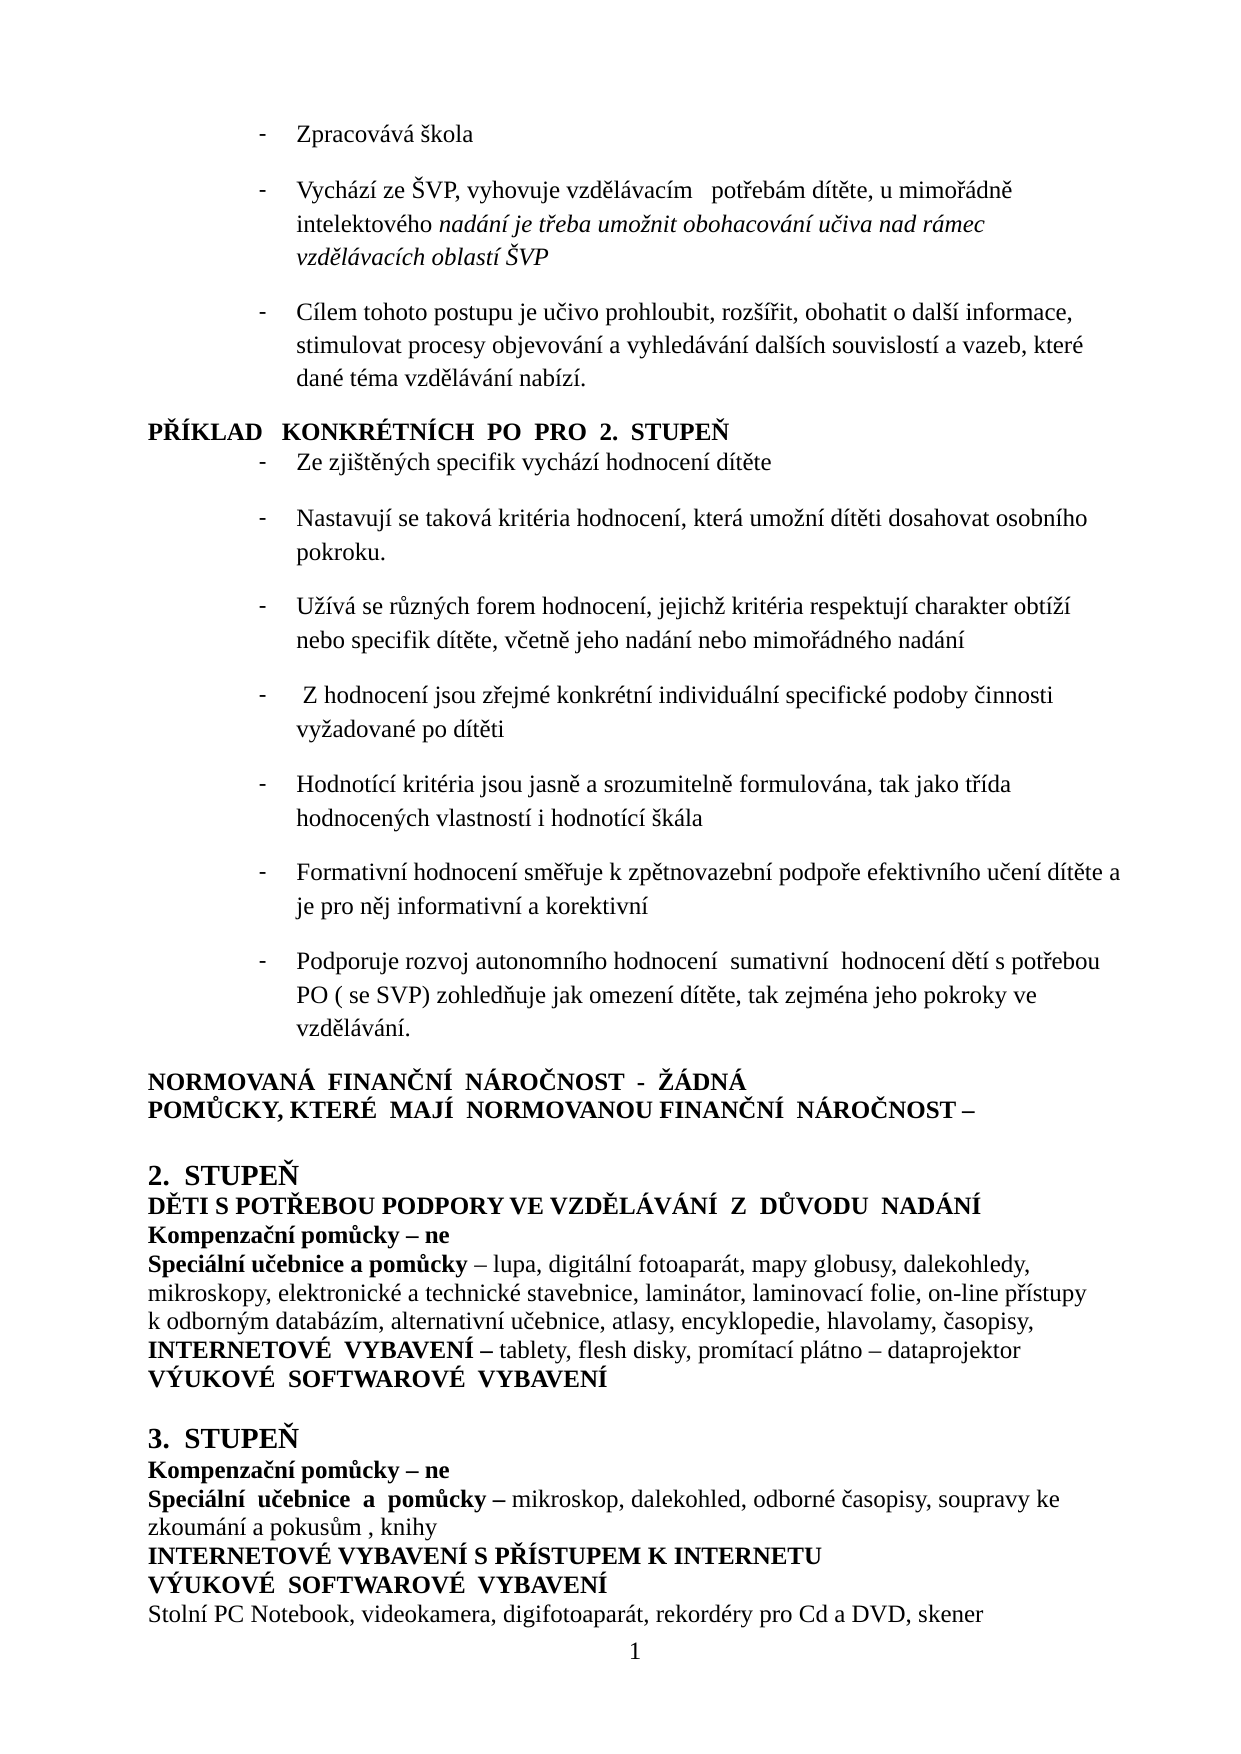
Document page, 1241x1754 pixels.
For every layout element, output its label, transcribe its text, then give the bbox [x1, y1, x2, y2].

list Vychází ze ŠVP, vyhovuje vzdělávacím potřebám dítěte, u mimořádně intelektového nadání je třeba umožnit obohacování učiva nad rámec vzdělávacích oblastí ŠVP [259, 174, 1122, 271]
text PŘÍKLAD KONKRÉTNÍCH PO PRO 2. STUPEŇ [148, 417, 1122, 446]
text VÝUKOVÉ SOFTWAROVÉ VYBAVENÍ [148, 1570, 1122, 1599]
text Kompenzační pomůcky – ne [148, 1455, 1122, 1484]
list Užívá se různých forem hodnocení, jejichž kritéria respektují charakter obtíží nebo specifik dítěte, včetně jeho nadání nebo mimořádného nadání [259, 591, 1122, 654]
list Formativní hodnocení směřuje k zpětnovazební podpoře efektivního učení dítěte a je pro něj informativní a korektivní [259, 856, 1122, 920]
text POMŮCKY, KTERÉ MAJÍ NORMOVANOU FINANČNÍ NÁROČNOST – [148, 1096, 1122, 1124]
list Nastavují se taková kritéria hodnocení, která umožní dítěti dosahovat osobního pokroku. [259, 502, 1122, 565]
text Speciální učebnice a pomůcky – lupa, digitální fotoaparát, mapy globusy, dalekohledy, mikroskopy, elektronické a technické stavebnice, laminátor, laminovací folie, on-line přístupy k odborným databázím, alternativní učebnice, atlasy, encyklopedie, hlavolamy, časopisy, [148, 1249, 1122, 1335]
text Stolní PC Notebook, videokamera, digifotoaparát, rekordéry pro Cd a DVD, skener [148, 1599, 1122, 1627]
list Ze zjištěných specifik vychází hodnocení dítěte [259, 446, 1122, 477]
text 3. STUPEŇ [148, 1421, 1122, 1455]
text INTERNETOVÉ VYBAVENÍ S PŘÍSTUPEM K INTERNETU [148, 1541, 1122, 1570]
text Speciální učebnice a pomůcky – mikroskop, dalekohled, odborné časopisy, soupravy ke zkoumání a pokusům , knihy [148, 1484, 1122, 1541]
text 2. STUPEŇ [148, 1158, 1122, 1191]
text INTERNETOVÉ VYBAVENÍ – tablety, flesh disky, promítací plátno – dataprojektor [148, 1335, 1122, 1364]
text VÝUKOVÉ SOFTWAROVÉ VYBAVENÍ [148, 1364, 1122, 1393]
list Podporuje rozvoj autonomního hodnocení sumativní hodnocení dětí s potřebou PO ( se SVP) zohledňuje jak omezení dítěte, tak zejména jeho pokroky ve vzdělávání. [259, 945, 1122, 1042]
list Cílem tohoto postupu je učivo prohloubit, rozšířit, obohatit o další informace, stimulovat procesy objevování a vyhledávání dalších souvislostí a vazeb, které dané téma vzdělávání nabízí. [259, 296, 1122, 392]
list Zpracovává škola [259, 118, 1122, 149]
text NORMOVANÁ FINANČNÍ NÁROČNOST - ŽÁDNÁ [148, 1067, 1122, 1096]
list Z hodnocení jsou zřejmé konkrétní individuální specifické podoby činnosti vyžadované po dítěti [259, 679, 1122, 743]
text Kompenzační pomůcky – ne [148, 1220, 1122, 1249]
list Hodnotící kritéria jsou jasně a srozumitelně formulována, tak jako třída hodnocených vlastností i hodnotící škála [259, 768, 1122, 831]
text DĚTI S POTŘEBOU PODPORY VE VZDĚLÁVÁNÍ Z DŮVODU NADÁNÍ [148, 1191, 1122, 1220]
